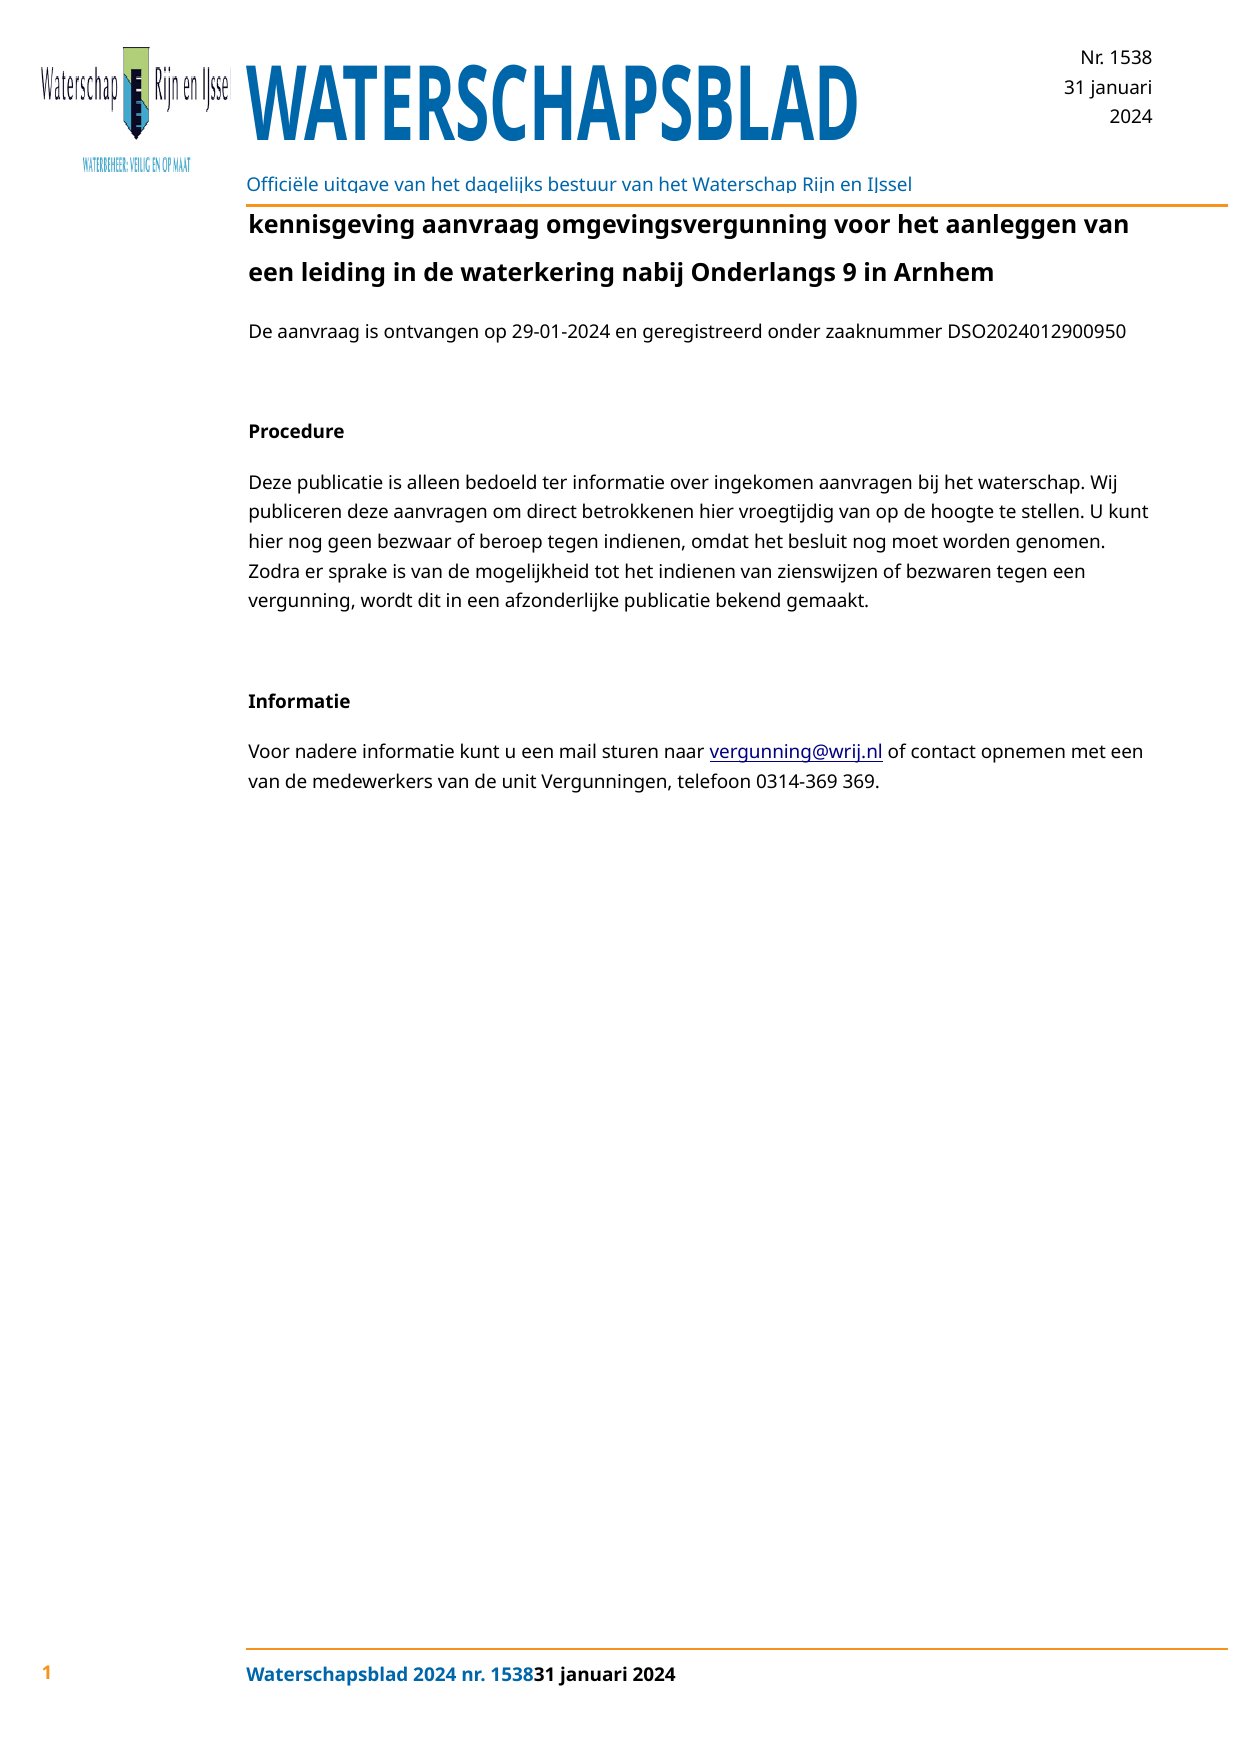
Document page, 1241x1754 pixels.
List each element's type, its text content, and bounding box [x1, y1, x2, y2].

text Informatie [248, 688, 1152, 714]
picture [41, 47, 231, 172]
text kennisgeving aanvraag omgevingsvergunning voor het aanleggen van een leiding in de waterkering nabij Onderlangs 9 in Arnhem [248, 207, 1152, 288]
text Procedure [248, 419, 1152, 444]
text Voor nadere informatie kunt u een mail sturen naar vergunning@wrij.nl of contact opnemen met een van de medewerkers van de unit Vergunningen, telefoon 0314-369 369. [248, 739, 1152, 794]
text De aanvraag is ontvangen op 29-01-2024 en geregistreerd onder zaaknummer DSO2024012900950 [248, 318, 1152, 344]
text Deze publicatie is alleen bedoeld ter informatie over ingekomen aanvragen bij het waterschap. Wij publiceren deze aanvragen om direct betrokkenen hier vroegtijdig van op de hoogte te stellen. U kunt hier nog geen bezwaar of beroep tegen indienen, omdat het besluit nog moet worden genomen. Zodra er sprake is van de mogelijkheid tot het indienen van zienswijzen of bezwaren tegen een vergunning, wordt dit in een afzonderlijke publicatie bekend gemaakt. [248, 469, 1152, 613]
